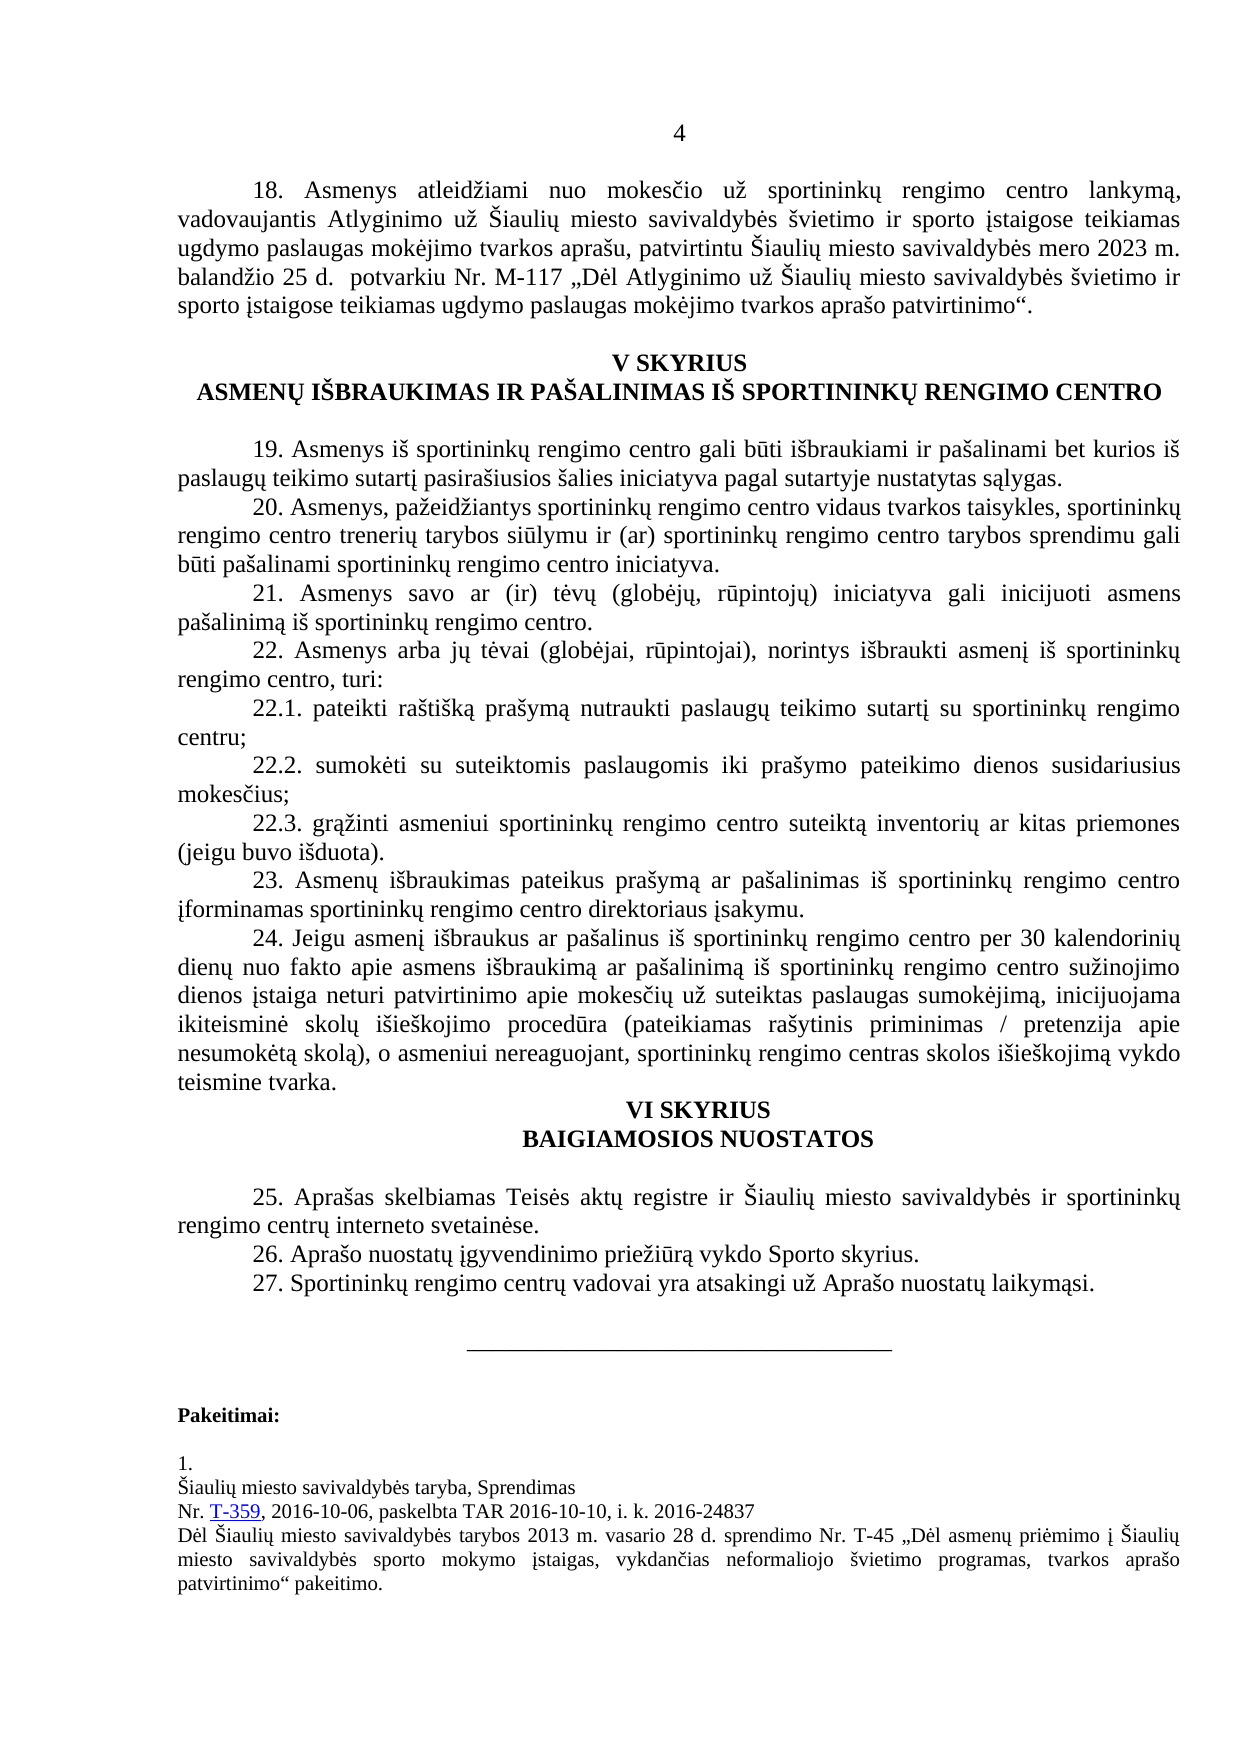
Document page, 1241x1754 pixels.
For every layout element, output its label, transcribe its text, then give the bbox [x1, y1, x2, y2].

subtitle V SKYRIUS [177, 348, 1181, 377]
text 27. Sportininkų rengimo centrų vadovai yra atsakingi už Aprašo nuostatų laikymąsi. [177, 1268, 1181, 1297]
text VI SKYRIUS [215, 1096, 1181, 1124]
text 24. Jeigu asmenį išbraukus ar pašalinus iš sportininkų rengimo centro per 30 kalendorinių dienų nuo fakto apie asmens išbraukimą ar pašalinimą iš sportininkų rengimo centro sužinojimo dienos įstaiga neturi patvirtinimo apie mokesčių už suteiktas paslaugas sumokėjimą, inicijuojama ikiteisminė skolų išieškojimo procedūra (pateikiamas rašytinis priminimas / pretenzija apie nesumokėtą skolą), o asmeniui nereaguojant, sportininkų rengimo centras skolos išieškojimą vykdo teismine tvarka. [177, 923, 1181, 1096]
text Dėl Šiaulių miesto savivaldybės tarybos 2013 m. vasario 28 d. sprendimo Nr. T-45 „Dėl asmenų priėmimo į Šiaulių miesto savivaldybės sporto mokymo įstaigas, vykdančias neformaliojo švietimo programas, tvarkos aprašo patvirtinimo“ pakeitimo. [177, 1523, 1181, 1595]
text 1. [177, 1451, 1181, 1475]
text Šiaulių miesto savivaldybės taryba, Sprendimas [177, 1475, 1181, 1499]
text Pakeitimai: [177, 1402, 1181, 1427]
text 23. Asmenų išbraukimas pateikus prašymą ar pašalinimas iš sportininkų rengimo centro įforminamas sportininkų rengimo centro direktoriaus įsakymu. [177, 866, 1181, 923]
text 26. Aprašo nuostatų įgyvendinimo priežiūrą vykdo Sporto skyrius. [177, 1239, 1181, 1268]
text 20. Asmenys, pažeidžiantys sportininkų rengimo centro vidaus tvarkos taisykles, sportininkų rengimo centro trenerių tarybos siūlymu ir (ar) sportininkų rengimo centro tarybos sprendimu gali būti pašalinami sportininkų rengimo centro iniciatyva. [177, 492, 1181, 578]
text 22.3. grąžinti asmeniui sportininkų rengimo centro suteiktą inventorių ar kitas priemones (jeigu buvo išduota). [177, 808, 1181, 866]
text Nr. T-359, 2016-10-06, paskelbta TAR 2016-10-10, i. k. 2016-24837 [177, 1499, 1181, 1523]
text __________________________________ [177, 1326, 1181, 1354]
text 18. Asmenys atleidžiami nuo mokesčio už sportininkų rengimo centro lankymą, vadovaujantis Atlyginimo už Šiaulių miesto savivaldybės švietimo ir sporto įstaigose teikiamas ugdymo paslaugas mokėjimo tvarkos aprašu, patvirtintu Šiaulių miesto savivaldybės mero 2023 m. balandžio 25 d. potvarkiu Nr. M-117 „Dėl Atlyginimo už Šiaulių miesto savivaldybės švietimo ir sporto įstaigose teikiamas ugdymo paslaugas mokėjimo tvarkos aprašo patvirtinimo“. [177, 176, 1181, 319]
text 21. Asmenys savo ar (ir) tėvų (globėjų, rūpintojų) iniciatyva gali inicijuoti asmens pašalinimą iš sportininkų rengimo centro. [177, 578, 1181, 636]
text 22. Asmenys arba jų tėvai (globėjai, rūpintojai), norintys išbraukti asmenį iš sportininkų rengimo centro, turi: [177, 636, 1181, 693]
text BAIGIAMOSIOS NUOSTATOS [215, 1124, 1181, 1153]
text 22.1. pateikti raštišką prašymą nutraukti paslaugų teikimo sutartį su sportininkų rengimo centru; [177, 693, 1181, 751]
text 25. Aprašas skelbiamas Teisės aktų registre ir Šiaulių miesto savivaldybės ir sportininkų rengimo centrų interneto svetainėse. [177, 1182, 1181, 1239]
subtitle ASMENŲ IŠBRAUKIMAS IR PAŠALINIMAS IŠ SPORTININKŲ RENGIMO CENTRO [177, 377, 1181, 406]
text 19. Asmenys iš sportininkų rengimo centro gali būti išbraukiami ir pašalinami bet kurios iš paslaugų teikimo sutartį pasirašiusios šalies iniciatyva pagal sutartyje nustatytas sąlygas. [177, 434, 1181, 492]
text 22.2. sumokėti su suteiktomis paslaugomis iki prašymo pateikimo dienos susidariusius mokesčius; [177, 751, 1181, 808]
